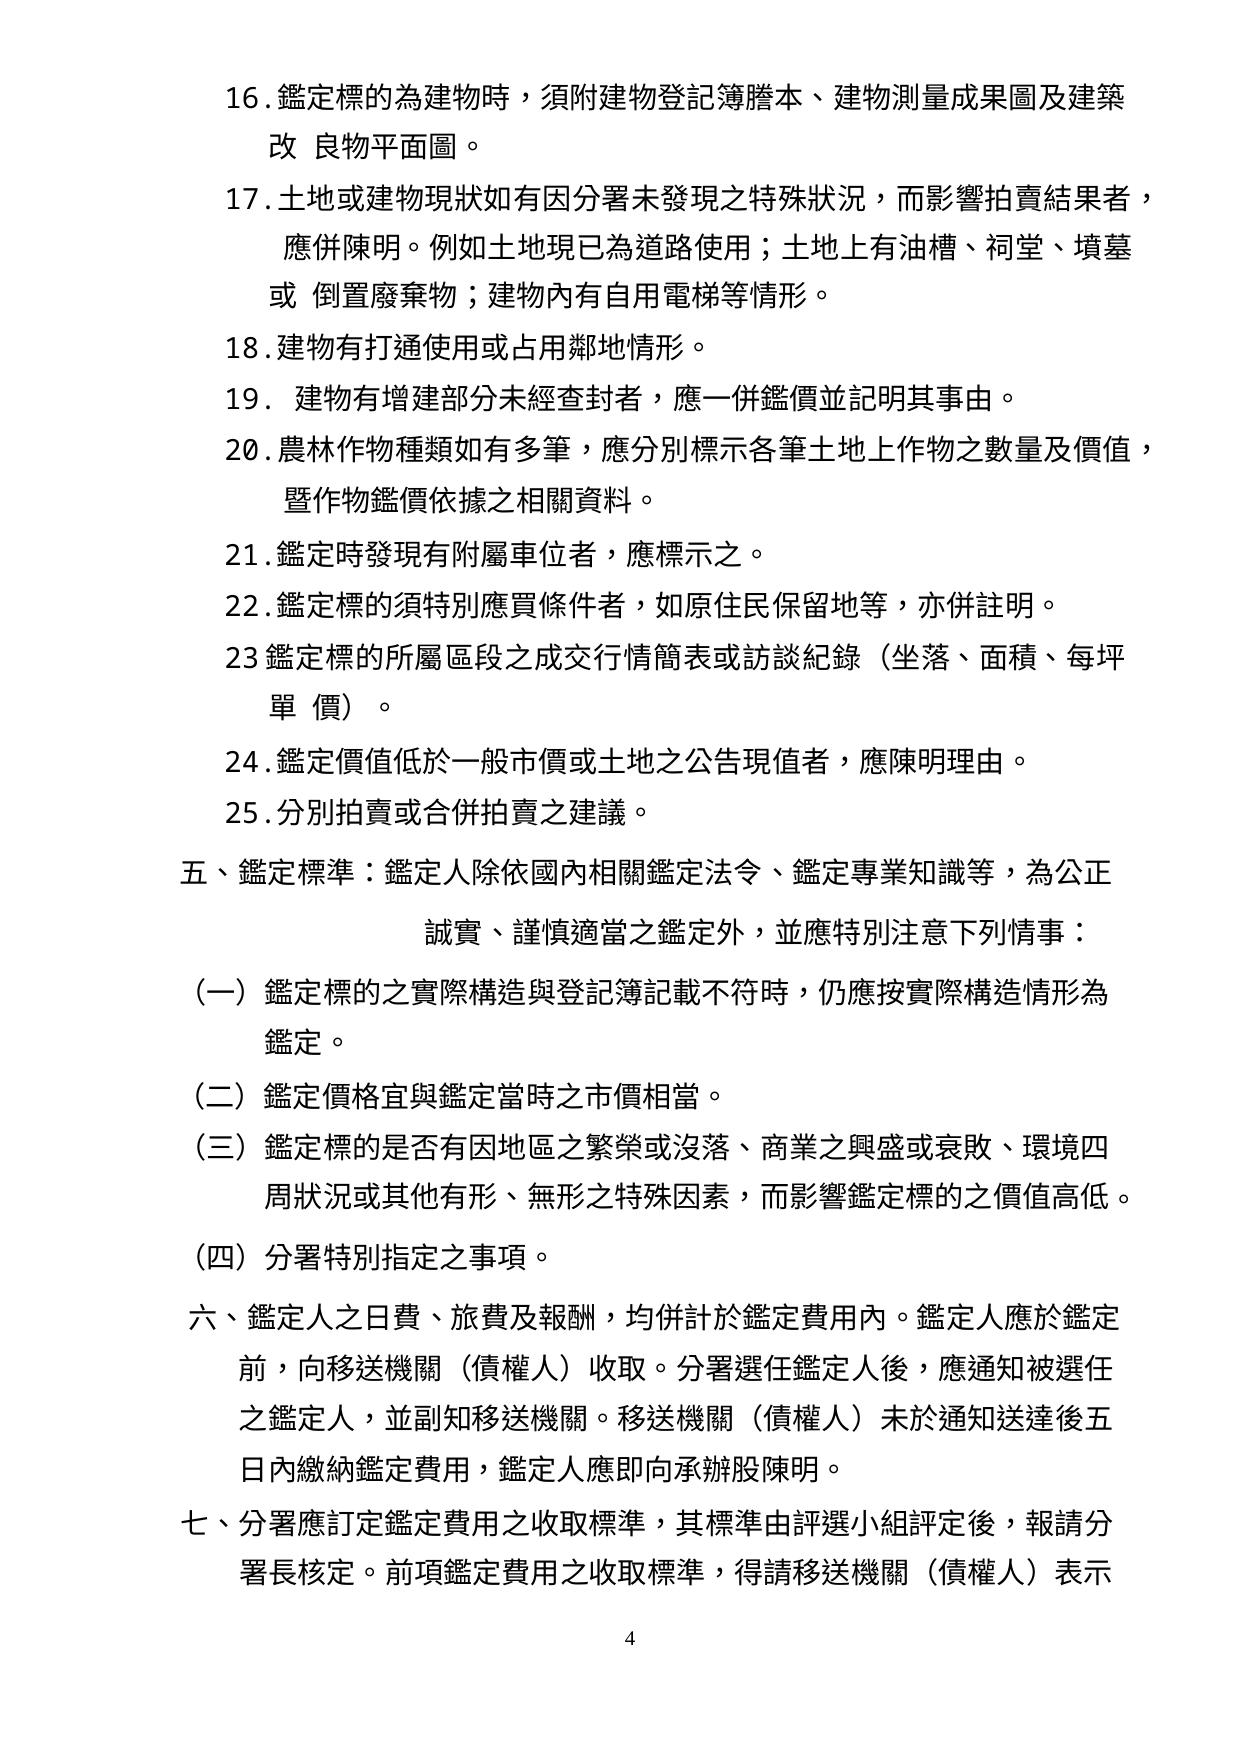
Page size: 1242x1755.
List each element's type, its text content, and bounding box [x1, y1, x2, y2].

text 20.農林作物種類如有多筆，應分別標示各筆土地上作物之數量及價值， 暨作物鑑價依據之相關資料。 [224, 427, 1133, 520]
text 18.建物有打通使用或占用鄰地情形。 [213, 324, 1137, 367]
text 16.鑑定標的為建物時，須附建物登記簿謄本、建物測量成果圖及建築改 良物平面圖。 [224, 75, 1126, 166]
text 六、鑑定人之日費、旅費及報酬，均併計於鑑定費用內。鑑定人應於鑑定前，向移送機關（債權人）收取。分署選任鑑定人後，應通知被選任之鑑定人，並副知移送機關。移送機關（債權人）未於通知送達後五日內繳納鑑定費用，鑑定人應即向承辦股陳明。 [135, 1294, 1121, 1489]
text 17.土地或建物現狀如有因分署未發現之特殊狀況，而影響拍賣結果者， 應併陳明。例如土地現已為道路使用；土地上有油槽、祠堂、墳墓或 倒置廢棄物；建物內有自用電梯等情形。 [224, 176, 1133, 315]
text 五、鑑定標準：鑑定人除依國內相關鑑定法令、鑑定專業知識等，為公正 [148, 850, 1115, 892]
text 19. 建物有增建部分未經查封者，應一併鑑價並記明其事由。 [213, 376, 1137, 418]
text 22.鑑定標的須特別應買條件者，如原住民保留地等，亦併註明。 [213, 583, 1137, 625]
text （一）鑑定標的之實際構造與登記簿記載不符時，仍應按實際構造情形為 鑑定。 [177, 969, 1114, 1062]
text 24.鑑定價值低於一般市價或土地之公告現值者，應陳明理由。 [213, 739, 1137, 781]
text （三）鑑定標的是否有因地區之繁榮或沒落、商業之興盛或衰敗、環境四 周狀況或其他有形、無形之特殊因素，而影響鑑定標的之價值高低。 [177, 1125, 1114, 1219]
text （二）鑑定價格宜與鑑定當時之市價相當。 [173, 1074, 733, 1116]
text 21.鑑定時發現有附屬車位者，應標示之。 [213, 532, 1137, 574]
text 25.分別拍賣或合併拍賣之建議。 [148, 790, 1115, 832]
text 七、分署應訂定鑑定費用之收取標準，其標準由評選小組評定後，報請分署長核定。前項鑑定費用之收取標準，得請移送機關（債權人）表示意見，並參酌當地之經濟、物價、工資情形及轄區內地方法院鑑定費用之收取標準等因素訂定之（如附件）。 移送機關（債權人）如認個案鑑定費用收取不合理，得由分署邀集鑑定 人協議；如協議不成，得改由其他鑑定人鑑價。 [180, 1501, 1121, 1592]
text 23鑑定標的所屬區段之成交行情簡表或訪談紀錄（坐落、面積、每坪單 價）。 [224, 634, 1126, 727]
text 誠實、謹慎適當之鑑定外，並應特別注意下列情事： [148, 909, 1115, 952]
text （四）分署特別指定之事項。 [148, 1234, 1121, 1277]
